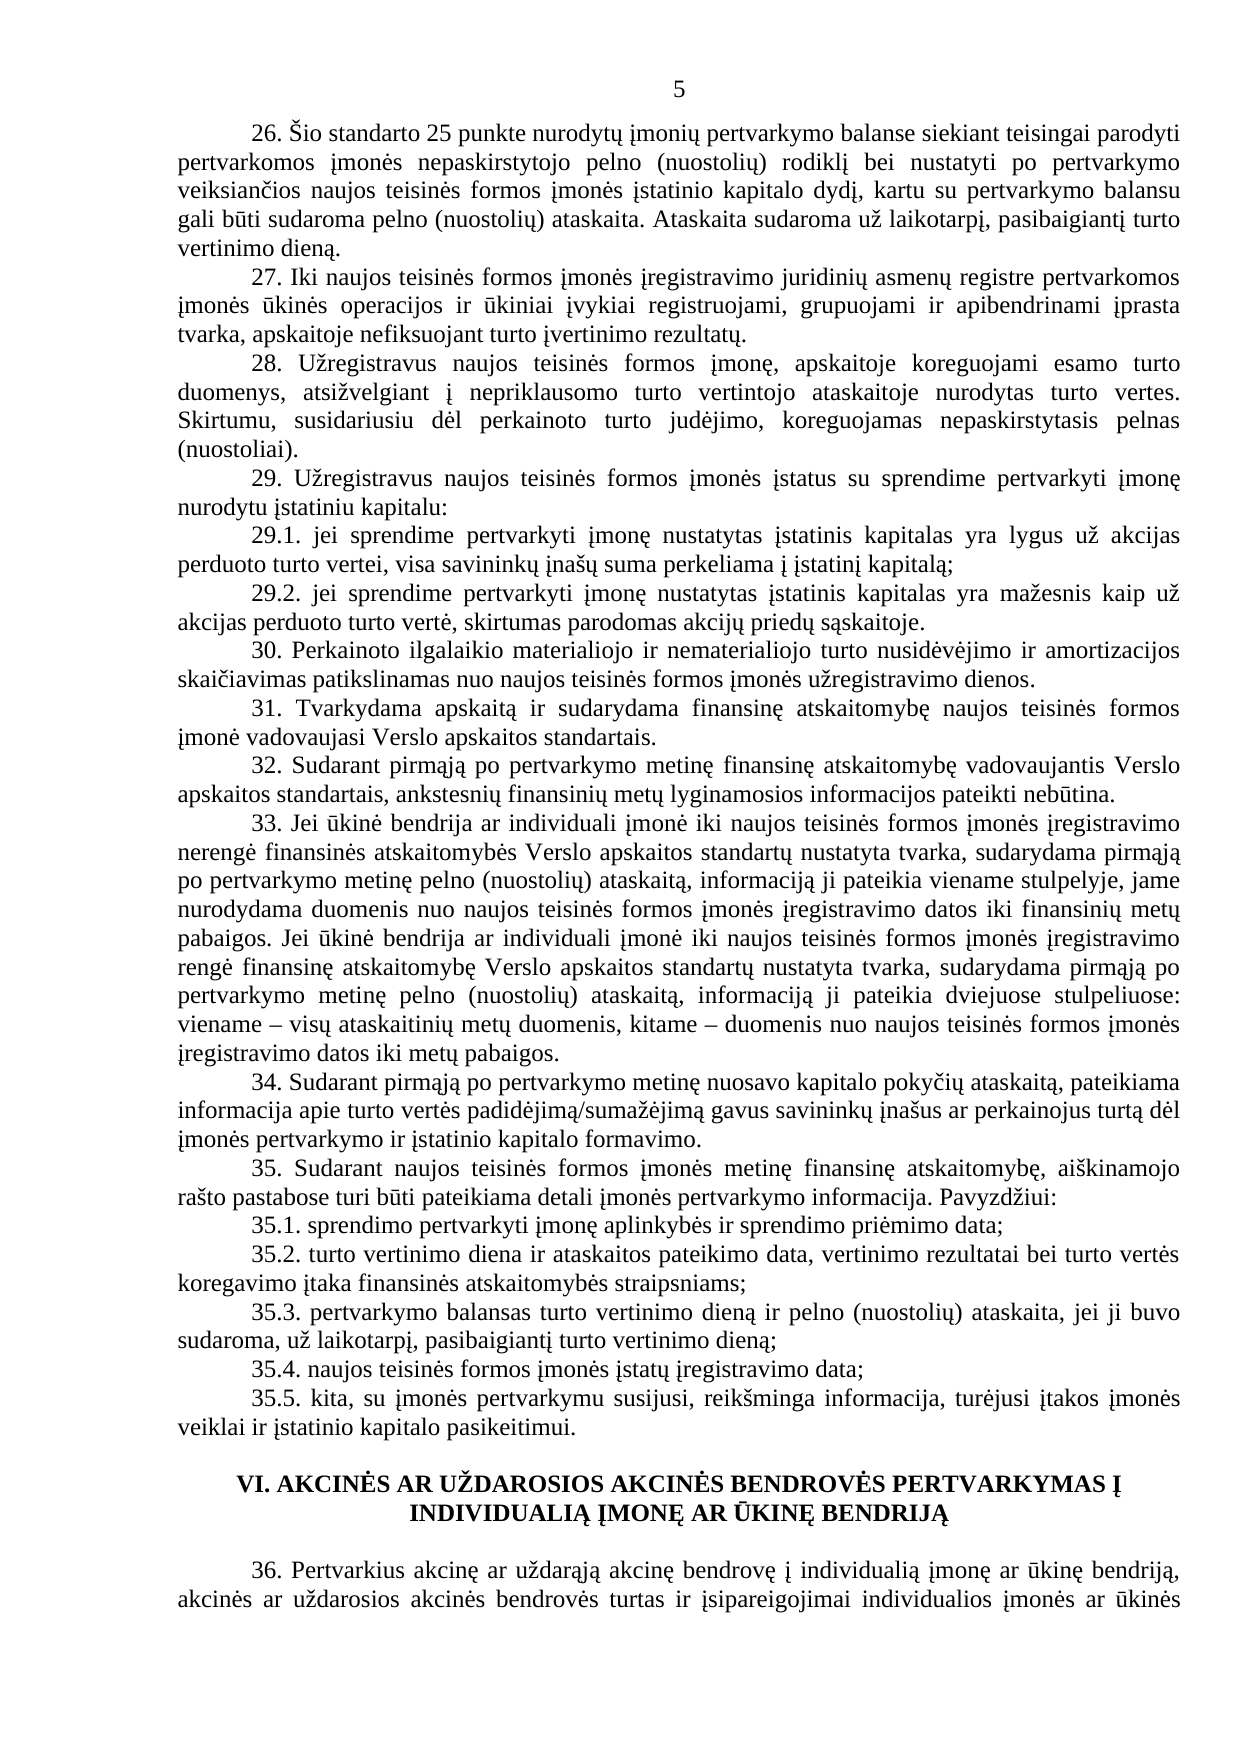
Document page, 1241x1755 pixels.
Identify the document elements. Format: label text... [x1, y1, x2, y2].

text 33. Jei ūkinė bendrija ar individuali įmonė iki naujos teisinės formos įmonės įregistravimo nerengė finansinės atskaitomybės Verslo apskaitos standartų nustatyta tvarka, sudarydama pirmąją po pertvarkymo metinę pelno (nuostolių) ataskaitą, informaciją ji pateikia viename stulpelyje, jame nurodydama duomenis nuo naujos teisinės formos įmonės įregistravimo datos iki finansinių metų pabaigos. Jei ūkinė bendrija ar individuali įmonė iki naujos teisinės formos įmonės įregistravimo rengė finansinę atskaitomybę Verslo apskaitos standartų nustatyta tvarka, sudarydama pirmąją po pertvarkymo metinę pelno (nuostolių) ataskaitą, informaciją ji pateikia dviejuose stulpeliuose: viename – visų ataskaitinių metų duomenis, kitame – duomenis nuo naujos teisinės formos įmonės įregistravimo datos iki metų pabaigos. [177, 808, 1181, 1067]
text 31. Tvarkydama apskaitą ir sudarydama finansinę atskaitomybę naujos teisinės formos įmonė vadovaujasi Verslo apskaitos standartais. [177, 693, 1181, 751]
text 26. Šio standarto 25 punkte nurodytų įmonių pertvarkymo balanse siekiant teisingai parodyti pertvarkomos įmonės nepaskirstytojo pelno (nuostolių) rodiklį bei nustatyti po pertvarkymo veiksiančios naujos teisinės formos įmonės įstatinio kapitalo dydį, kartu su pertvarkymo balansu gali būti sudaroma pelno (nuostolių) ataskaita. Ataskaita sudaroma už laikotarpį, pasibaigiantį turto vertinimo dieną. [177, 118, 1181, 262]
text 35.1. sprendimo pertvarkyti įmonę aplinkybės ir sprendimo priėmimo data; [177, 1211, 1181, 1239]
text 35.4. naujos teisinės formos įmonės įstatų įregistravimo data; [177, 1354, 1181, 1383]
text 29.1. jei sprendime pertvarkyti įmonę nustatytas įstatinis kapitalas yra lygus už akcijas perduoto turto vertei, visa savininkų įnašų suma perkeliama į įstatinį kapitalą; [177, 521, 1181, 578]
text 27. Iki naujos teisinės formos įmonės įregistravimo juridinių asmenų registre pertvarkomos įmonės ūkinės operacijos ir ūkiniai įvykiai registruojami, grupuojami ir apibendrinami įprasta tvarka, apskaitoje nefiksuojant turto įvertinimo rezultatų. [177, 262, 1181, 348]
text 32. Sudarant pirmąją po pertvarkymo metinę finansinę atskaitomybę vadovaujantis Verslo apskaitos standartais, ankstesnių finansinių metų lyginamosios informacijos pateikti nebūtina. [177, 751, 1181, 808]
text 35.3. pertvarkymo balansas turto vertinimo dieną ir pelno (nuostolių) ataskaita, jei ji buvo sudaroma, už laikotarpį, pasibaigiantį turto vertinimo dieną; [177, 1297, 1181, 1354]
text VI. AKCINĖS AR UŽDAROSIOS AKCINĖS BENDROVĖS PERTVARKYMAS Į INDIVIDUALIĄ ĮMONĘ AR ŪKINĘ BENDRIJĄ [177, 1469, 1181, 1527]
text 29. Užregistravus naujos teisinės formos įmonės įstatus su sprendime pertvarkyti įmonę nurodytu įstatiniu kapitalu: [177, 463, 1181, 521]
text 34. Sudarant pirmąją po pertvarkymo metinę nuosavo kapitalo pokyčių ataskaitą, pateikiama informacija apie turto vertės padidėjimą/sumažėjimą gavus savininkų įnašus ar perkainojus turtą dėl įmonės pertvarkymo ir įstatinio kapitalo formavimo. [177, 1067, 1181, 1153]
text 35.2. turto vertinimo diena ir ataskaitos pateikimo data, vertinimo rezultatai bei turto vertės koregavimo įtaka finansinės atskaitomybės straipsniams; [177, 1239, 1181, 1297]
text 36. Pertvarkius akcinę ar uždarąją akcinę bendrovę į individualią įmonę ar ūkinę bendriją, akcinės ar uždarosios akcinės bendrovės turtas ir įsipareigojimai individualios įmonės ar ūkinės [177, 1556, 1181, 1613]
text 30. Perkainoto ilgalaikio materialiojo ir nematerialiojo turto nusidėvėjimo ir amortizacijos skaičiavimas patikslinamas nuo naujos teisinės formos įmonės užregistravimo dienos. [177, 636, 1181, 693]
text 28. Užregistravus naujos teisinės formos įmonę, apskaitoje koreguojami esamo turto duomenys, atsižvelgiant į nepriklausomo turto vertintojo ataskaitoje nurodytas turto vertes. Skirtumu, susidariusiu dėl perkainoto turto judėjimo, koreguojamas nepaskirstytasis pelnas (nuostoliai). [177, 348, 1181, 463]
text 29.2. jei sprendime pertvarkyti įmonę nustatytas įstatinis kapitalas yra mažesnis kaip už akcijas perduoto turto vertė, skirtumas parodomas akcijų priedų sąskaitoje. [177, 578, 1181, 636]
text 35. Sudarant naujos teisinės formos įmonės metinę finansinę atskaitomybę, aiškinamojo rašto pastabose turi būti pateikiama detali įmonės pertvarkymo informacija. Pavyzdžiui: [177, 1153, 1181, 1211]
text 35.5. kita, su įmonės pertvarkymu susijusi, reikšminga informacija, turėjusi įtakos įmonės veiklai ir įstatinio kapitalo pasikeitimui. [177, 1383, 1181, 1441]
